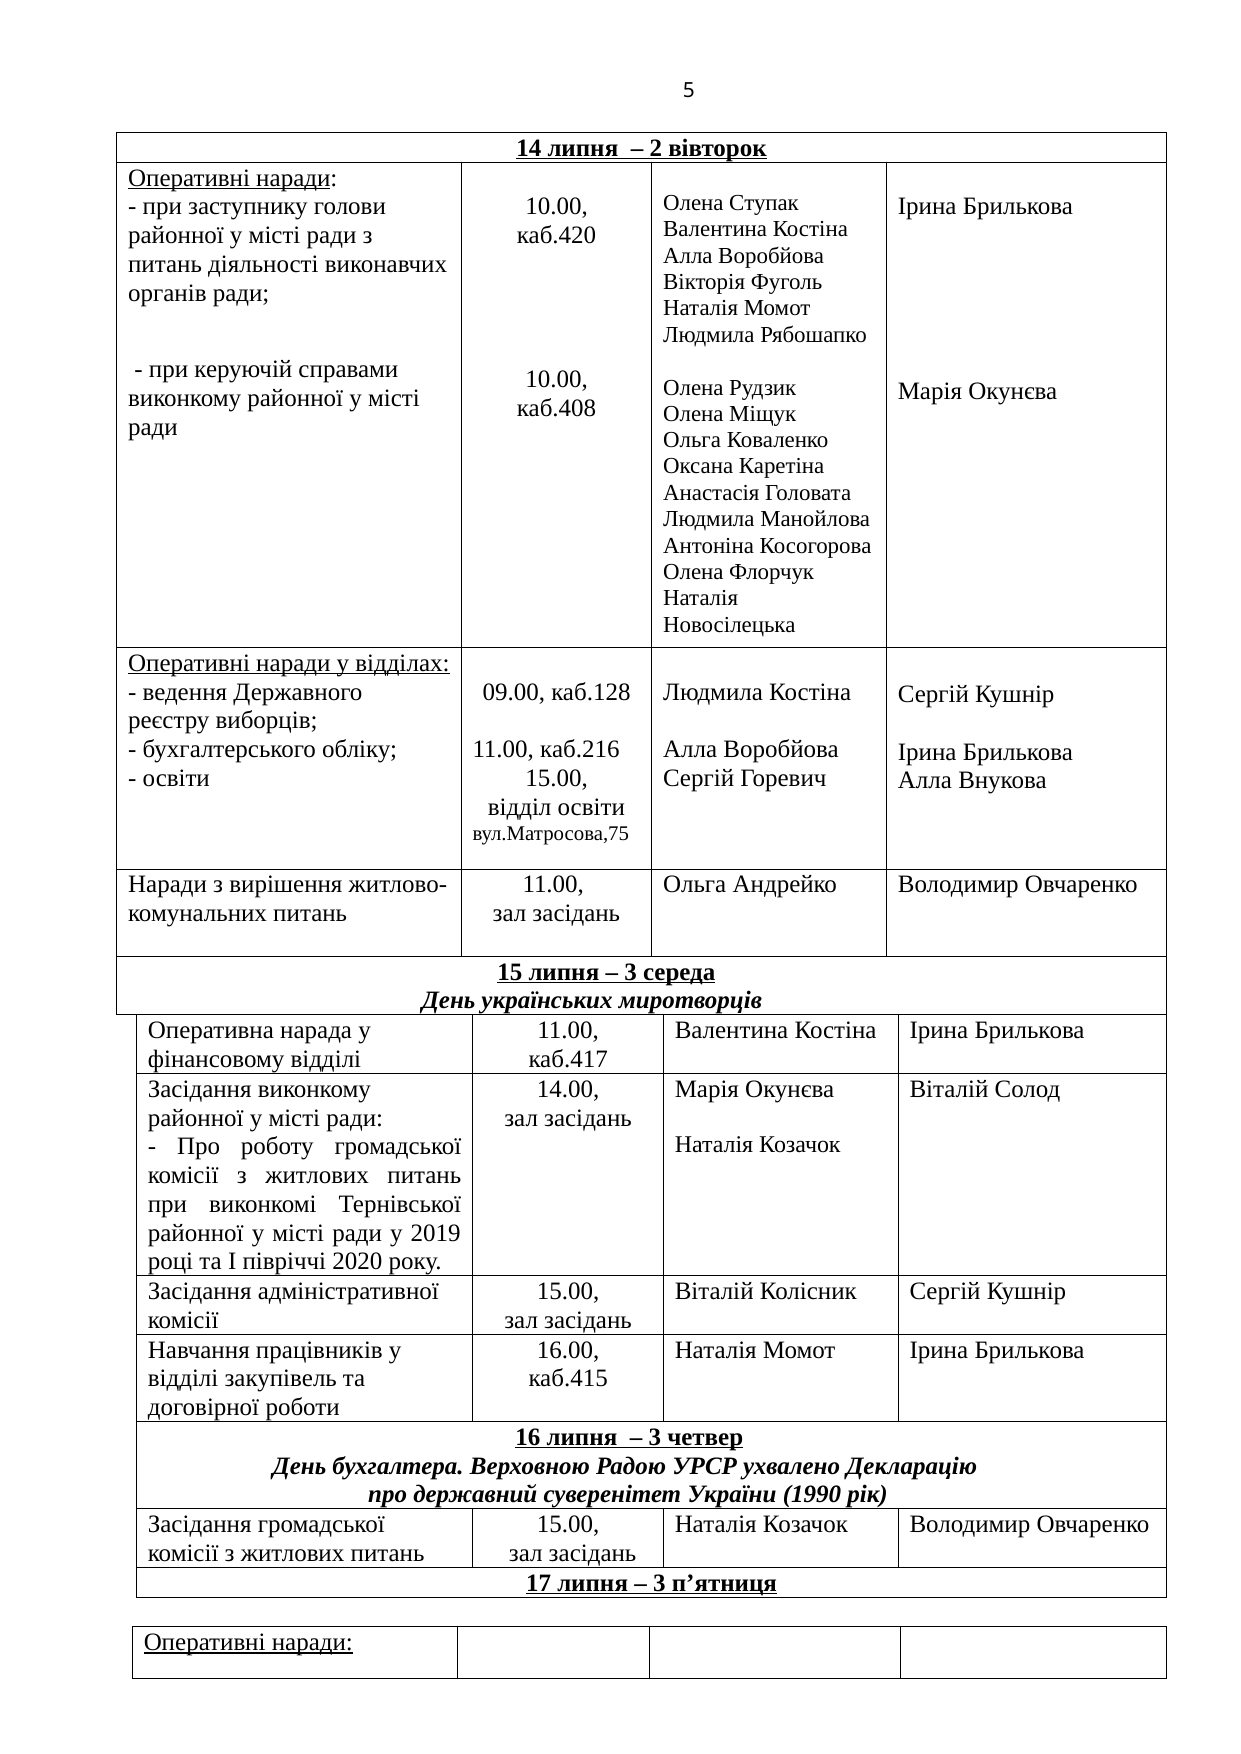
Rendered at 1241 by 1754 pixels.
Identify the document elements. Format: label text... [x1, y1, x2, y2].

table_cell [117, 1275, 132, 1334]
table_cell 10.00, каб.420 10.00, каб.408 [462, 163, 651, 647]
table_header Оперативні наради: [133, 1627, 457, 1678]
table_cell Ірина Брилькова [899, 1015, 1166, 1073]
table_cell Оперативні наради: - при заступнику голови районної у місті ради з питань діяльності виконавчих органів ради; - при керуючій справами виконкому районної у місті ради [117, 163, 461, 647]
table_cell 15.00, зал засідань [473, 1509, 663, 1567]
table_cell Сергій Кушнір [899, 1276, 1166, 1334]
table_cell Ольга Андрейко [652, 870, 886, 956]
table_cell Оперативні наради у відділах: - ведення Державного реєстру виборців; - бухгалтерського обліку; - освіти [117, 648, 461, 868]
table_cell [117, 1508, 132, 1567]
table_cell Людмила Костіна Алла Воробйова Сергій Горевич [652, 648, 886, 868]
table_cell Володимир Овчаренко [899, 1509, 1166, 1567]
table_header [901, 1627, 1166, 1678]
table_cell Наради з вирішення житлово-комунальних питань [117, 870, 461, 956]
table_cell 11.00, каб.417 [473, 1015, 663, 1073]
table_header [650, 1627, 900, 1678]
table_cell [117, 1015, 132, 1073]
table_cell Оперативна нарада у фінансовому відділі [137, 1015, 472, 1073]
table_cell [132, 1073, 136, 1275]
table_cell [132, 1508, 136, 1567]
table_cell [132, 1275, 136, 1334]
table_cell 17 липня – 3 п’ятниця [137, 1568, 1166, 1597]
table_cell 15.00, зал засідань [473, 1276, 663, 1334]
table_cell Володимир Овчаренко [887, 870, 1166, 956]
table_cell [117, 1567, 132, 1597]
table_cell [117, 1421, 132, 1508]
table_cell [132, 1334, 136, 1421]
table_header [458, 1627, 649, 1678]
table_cell Валентина Костіна [664, 1015, 898, 1073]
table_cell [132, 1421, 136, 1508]
table_cell 14 липня – 2 вівторок [117, 133, 1166, 162]
table_cell Засідання громадської комісії з житлових питань [137, 1509, 472, 1567]
table_cell 14.00, зал засідань [473, 1074, 663, 1275]
table_cell 15 липня – 3 середа День українських миротворців [117, 957, 1166, 1014]
table_cell Засідання адміністративної комісії [137, 1276, 472, 1334]
table_cell [117, 1073, 132, 1275]
table_cell Ірина Брилькова [899, 1335, 1166, 1421]
table_cell Наталія Козачок [664, 1509, 898, 1567]
table_cell 16.00, каб.415 [473, 1335, 663, 1421]
table_cell 09.00, каб.128 11.00, каб.216 15.00, відділ освіти вул.Матросова,75 [462, 648, 651, 868]
table_cell Засідання виконкому районної у місті ради: - Про роботу громадської комісії з житлових питань при виконкомі Тернівської районної у місті ради у 2019 році та І півріччі 2020 року. [137, 1074, 472, 1275]
table_cell Віталій Колісник [664, 1276, 898, 1334]
table_cell Ірина Брилькова Марія Окунєва [887, 163, 1166, 647]
table_cell [117, 1334, 132, 1421]
table_cell Сергій Кушнір Ірина Брилькова Алла Внукова [887, 648, 1166, 868]
table_cell 11.00, зал засідань [462, 870, 651, 956]
table_cell 16 липня – 3 четвер День бухгалтера. Верховною Радою УРСР ухвалено Декларацію про державний суверенітет України (1990 рік) [137, 1422, 1166, 1508]
table_cell [132, 1015, 136, 1073]
table_cell Наталія Момот [664, 1335, 898, 1421]
table_cell Віталій Солод [899, 1074, 1166, 1275]
table_cell Олена Ступак Валентина Костіна Алла Воробйова Вікторія Фуголь Наталія Момот Людмила Рябошапко Олена Рудзик Олена Міщук Ольга Коваленко Оксана Каретіна Анастасія Головата Людмила Манойлова Антоніна Косогорова Олена Флорчук Наталія Новосілецька [652, 163, 886, 647]
table_cell Марія Окунєва Наталія Козачок [664, 1074, 898, 1275]
table_cell [132, 1567, 136, 1597]
table_cell Навчання працівників у відділі закупівель та договірної роботи [137, 1335, 472, 1421]
